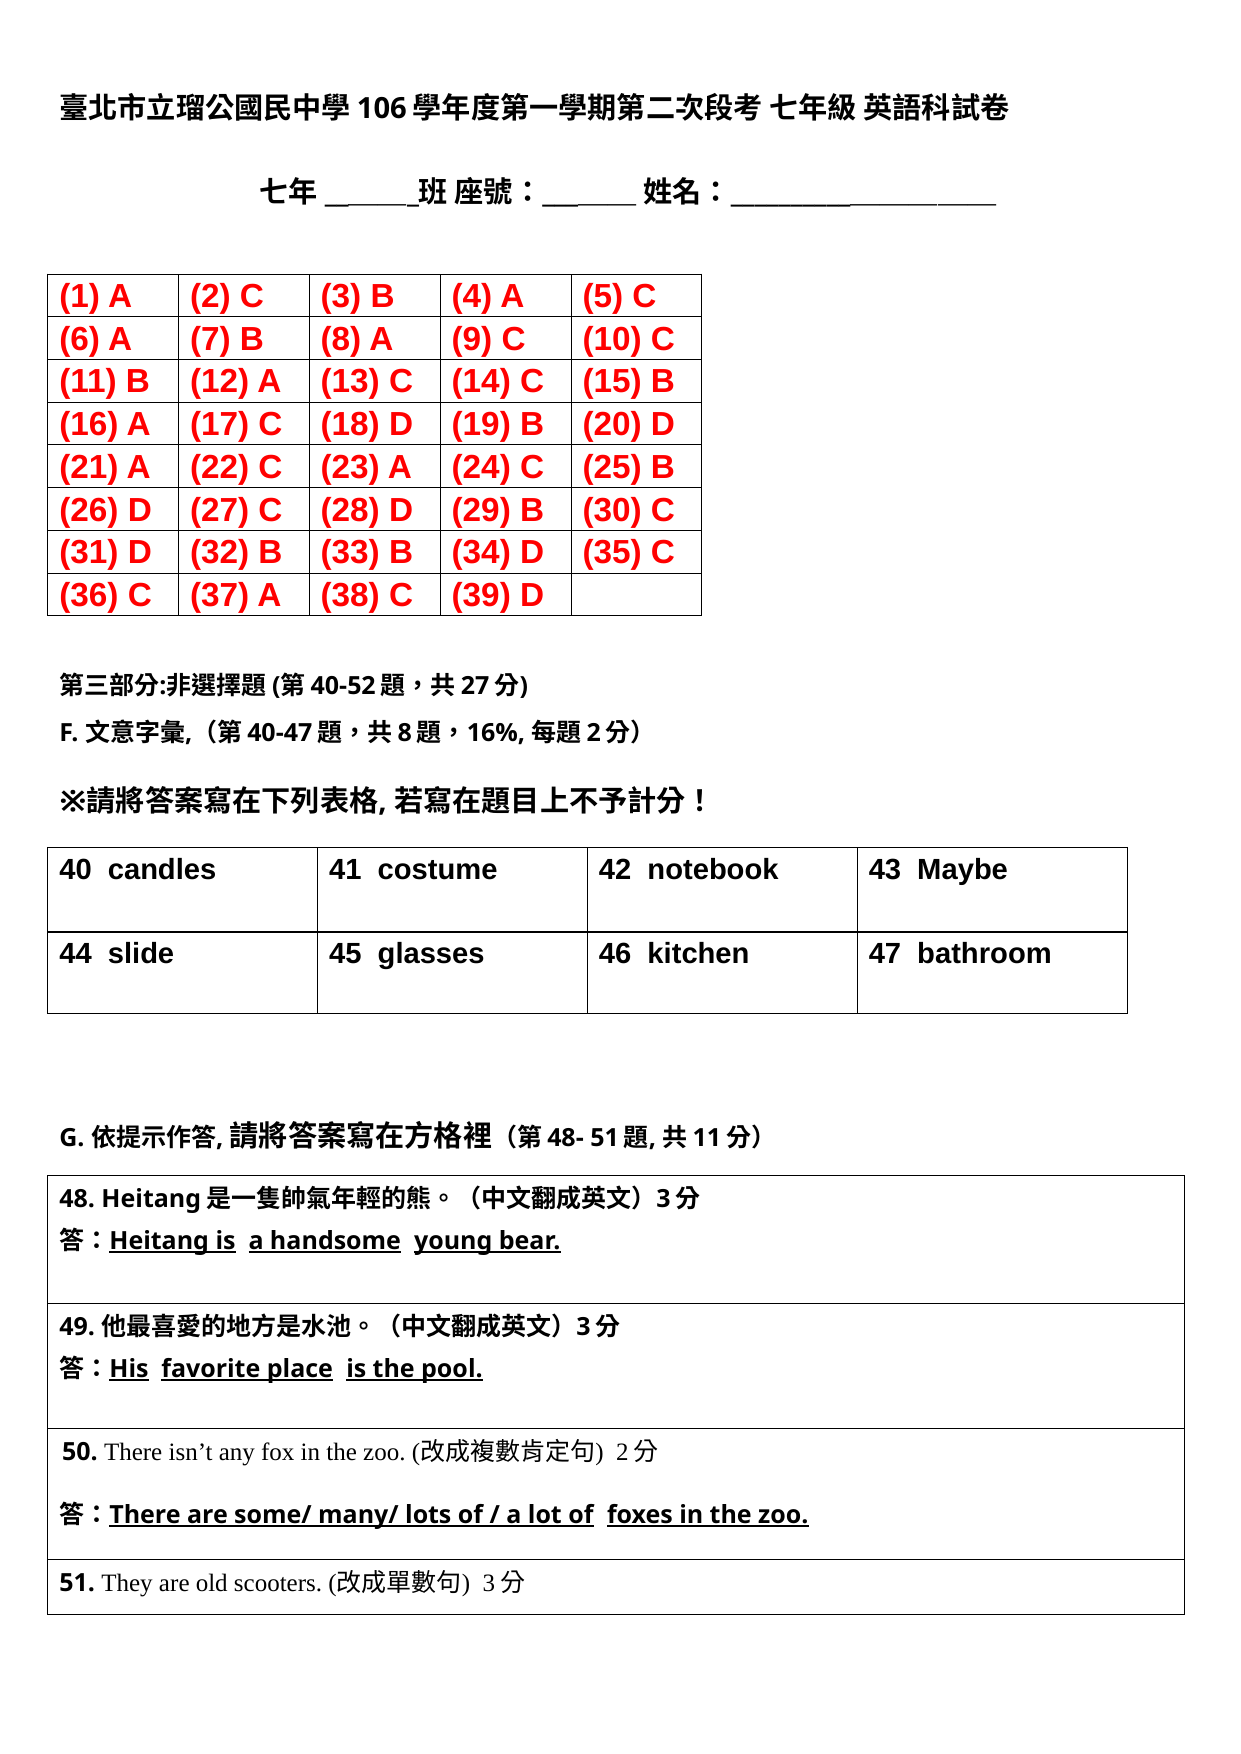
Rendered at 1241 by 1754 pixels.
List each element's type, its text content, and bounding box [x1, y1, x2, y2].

table_header (3) B [310, 275, 440, 316]
table_header (1) A [48, 275, 178, 316]
table_cell (21) A [48, 445, 178, 487]
table_cell 49. 他最喜愛的地方是水池。（中文翻成英文）3分 答：His favorite place is the pool. [48, 1304, 1184, 1428]
table_header (2) C [179, 275, 309, 316]
table_header 41 costume [318, 848, 587, 931]
table_cell (12) A [179, 360, 309, 402]
table_cell (28) D [310, 488, 440, 530]
table_cell (8) A [310, 317, 440, 359]
table_cell (30) C [572, 488, 701, 530]
table_cell (32) B [179, 531, 309, 572]
table_cell 46 kitchen [588, 933, 857, 1013]
table_cell (25) B [572, 445, 701, 487]
table_cell 51. They are old scooters. (改成單數句) 3分 [48, 1560, 1184, 1614]
table_cell 44 slide [48, 933, 317, 1013]
table_cell 45 glasses [318, 933, 587, 1013]
table_header 42 notebook [588, 848, 857, 931]
table_cell (38) C [310, 574, 440, 615]
table_cell (34) D [441, 531, 571, 572]
table_cell (24) C [441, 445, 571, 487]
table_cell (13) C [310, 360, 440, 402]
table_header 48. Heitang是一隻帥氣年輕的熊。（中文翻成英文）3分 答：Heitang is a handsome young bear. [48, 1176, 1184, 1303]
table_cell (17) C [179, 403, 309, 444]
table_cell [572, 574, 701, 615]
table_cell 50. There isn’t any fox in the zoo. (改成複數肯定句) 2分 答：There are some/ many/ lots of / a lot of foxes in the zoo. [48, 1429, 1184, 1559]
text G. 依提示作答, 請將答案寫在方格裡（第48- 51題, 共11分） [59, 1092, 1196, 1175]
table_cell (16) A [48, 403, 178, 444]
table_cell (14) C [441, 360, 571, 402]
text 第三部分:非選擇題 (第40-52題，共27分) [59, 663, 1196, 705]
table_header 43 Maybe [858, 848, 1127, 931]
table_cell (6) A [48, 317, 178, 359]
table_cell (19) B [441, 403, 571, 444]
table_cell (18) D [310, 403, 440, 444]
table_cell (20) D [572, 403, 701, 444]
table_cell (36) C [48, 574, 178, 615]
text F. 文意字彙,（第40-47題，共8題，16%, 每題2分） [59, 710, 1196, 752]
text 臺北市立瑠公國民中學106學年度第一學期第二次段考 七年級 英語科試卷 [59, 64, 1196, 148]
table_cell (31) D [48, 531, 178, 572]
text 七年 __＿＿_班 座號：___＿＿ 姓名：__________＿＿＿＿＿ [59, 148, 1196, 231]
table_header (5) C [572, 275, 701, 316]
table_cell (27) C [179, 488, 309, 530]
table_cell (29) B [441, 488, 571, 530]
table_cell (7) B [179, 317, 309, 359]
table_cell (37) A [179, 574, 309, 615]
table_header (4) A [441, 275, 571, 316]
table_cell (15) B [572, 360, 701, 402]
text ※請將答案寫在下列表格, 若寫在題目上不予計分！ [59, 757, 1196, 841]
table_cell (26) D [48, 488, 178, 530]
table_cell (23) A [310, 445, 440, 487]
table_cell (39) D [441, 574, 571, 615]
table_cell (35) C [572, 531, 701, 572]
table_cell 47 bathroom [858, 933, 1127, 1013]
table_cell (11) B [48, 360, 178, 402]
table_cell (33) B [310, 531, 440, 572]
table_cell (9) C [441, 317, 571, 359]
table_cell (10) C [572, 317, 701, 359]
table_cell (22) C [179, 445, 309, 487]
table_header 40 candles [48, 848, 317, 931]
